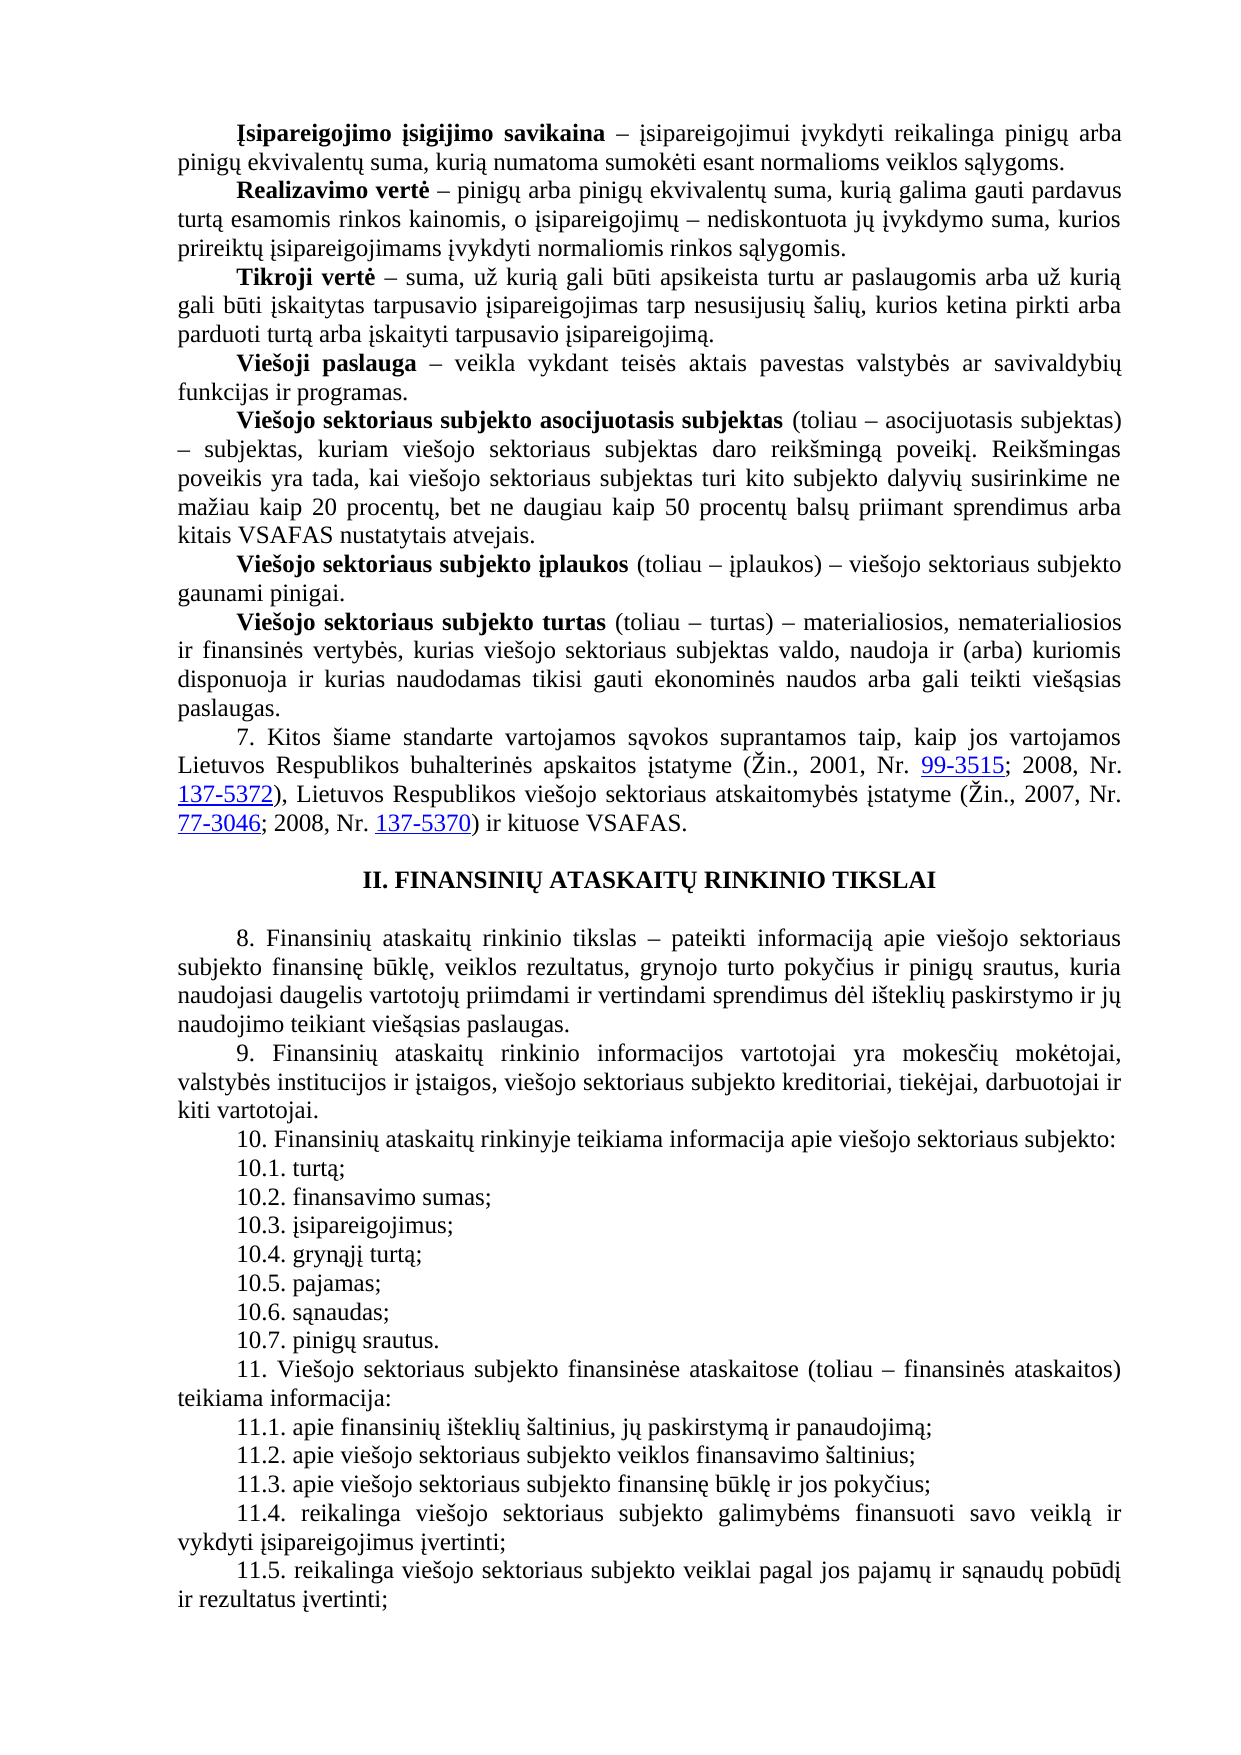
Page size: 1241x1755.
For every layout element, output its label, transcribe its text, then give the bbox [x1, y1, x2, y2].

text 10.7. pinigų srautus. [177, 1326, 1122, 1354]
text II. FINANSINIŲ ATASKAITŲ RINKINIO TIKSLAI [177, 866, 1122, 894]
text 10.4. grynąjį turtą; [177, 1239, 1122, 1268]
text Realizavimo vertė – pinigų arba pinigų ekvivalentų suma, kurią galima gauti pardavus turtą esamomis rinkos kainomis, o įsipareigojimų – nediskontuota jų įvykdymo suma, kurios prireiktų įsipareigojimams įvykdyti normaliomis rinkos sąlygomis. [177, 176, 1122, 262]
text Įsipareigojimo įsigijimo savikaina – įsipareigojimui įvykdyti reikalinga pinigų arba pinigų ekvivalentų suma, kurią numatoma sumokėti esant normalioms veiklos sąlygoms. [177, 118, 1122, 176]
text 11. Viešojo sektoriaus subjekto finansinėse ataskaitose (toliau – finansinės ataskaitos) teikiama informacija: [177, 1354, 1122, 1412]
text Tikroji vertė – suma, už kurią gali būti apsikeista turtu ar paslaugomis arba už kurią gali būti įskaitytas tarpusavio įsipareigojimas tarp nesusijusių šalių, kurios ketina pirkti arba parduoti turtą arba įskaityti tarpusavio įsipareigojimą. [177, 262, 1122, 348]
text 10.2. finansavimo sumas; [177, 1182, 1122, 1211]
text 10.3. įsipareigojimus; [177, 1211, 1122, 1239]
text 7. Kitos šiame standarte vartojamos sąvokos suprantamos taip, kaip jos vartojamos Lietuvos Respublikos buhalterinės apskaitos įstatyme (Žin., 2001, Nr. 99-3515; 2008, Nr. 137-5372), Lietuvos Respublikos viešojo sektoriaus atskaitomybės įstatyme (Žin., 2007, Nr. 77-3046; 2008, Nr. 137-5370) ir kituose VSAFAS. [177, 722, 1122, 837]
text Viešojo sektoriaus subjekto įplaukos (toliau – įplaukos) – viešojo sektoriaus subjekto gaunami pinigai. [177, 549, 1122, 607]
text Viešojo sektoriaus subjekto asocijuotasis subjektas (toliau – asocijuotasis subjektas) – subjektas, kuriam viešojo sektoriaus subjektas daro reikšmingą poveikį. Reikšmingas poveikis yra tada, kai viešojo sektoriaus subjektas turi kito subjekto dalyvių susirinkime ne mažiau kaip 20 procentų, bet ne daugiau kaip 50 procentų balsų priimant sprendimus arba kitais VSAFAS nustatytais atvejais. [177, 406, 1122, 549]
text Viešoji paslauga – veikla vykdant teisės aktais pavestas valstybės ar savivaldybių funkcijas ir programas. [177, 348, 1122, 406]
text 10.5. pajamas; [177, 1268, 1122, 1297]
text 10.1. turtą; [177, 1153, 1122, 1182]
text 9. Finansinių ataskaitų rinkinio informacijos vartotojai yra mokesčių mokėtojai, valstybės institucijos ir įstaigos, viešojo sektoriaus subjekto kreditoriai, tiekėjai, darbuotojai ir kiti vartotojai. [177, 1038, 1122, 1124]
text 8. Finansinių ataskaitų rinkinio tikslas – pateikti informaciją apie viešojo sektoriaus subjekto finansinę būklę, veiklos rezultatus, grynojo turto pokyčius ir pinigų srautus, kuria naudojasi daugelis vartotojų priimdami ir vertindami sprendimus dėl išteklių paskirstymo ir jų naudojimo teikiant viešąsias paslaugas. [177, 923, 1122, 1038]
text Viešojo sektoriaus subjekto turtas (toliau – turtas) – materialiosios, nematerialiosios ir finansinės vertybės, kurias viešojo sektoriaus subjektas valdo, naudoja ir (arba) kuriomis disponuoja ir kurias naudodamas tikisi gauti ekonominės naudos arba gali teikti viešąsias paslaugas. [177, 607, 1122, 722]
text 10. Finansinių ataskaitų rinkinyje teikiama informacija apie viešojo sektoriaus subjekto: [177, 1124, 1122, 1153]
text 11.2. apie viešojo sektoriaus subjekto veiklos finansavimo šaltinius; [177, 1441, 1122, 1469]
text 11.1. apie finansinių išteklių šaltinius, jų paskirstymą ir panaudojimą; [177, 1412, 1122, 1441]
text 11.5. reikalinga viešojo sektoriaus subjekto veiklai pagal jos pajamų ir sąnaudų pobūdį ir rezultatus įvertinti; [177, 1556, 1122, 1613]
text 10.6. sąnaudas; [177, 1297, 1122, 1326]
text 11.4. reikalinga viešojo sektoriaus subjekto galimybėms finansuoti savo veiklą ir vykdyti įsipareigojimus įvertinti; [177, 1498, 1122, 1556]
text 11.3. apie viešojo sektoriaus subjekto finansinę būklę ir jos pokyčius; [177, 1469, 1122, 1498]
